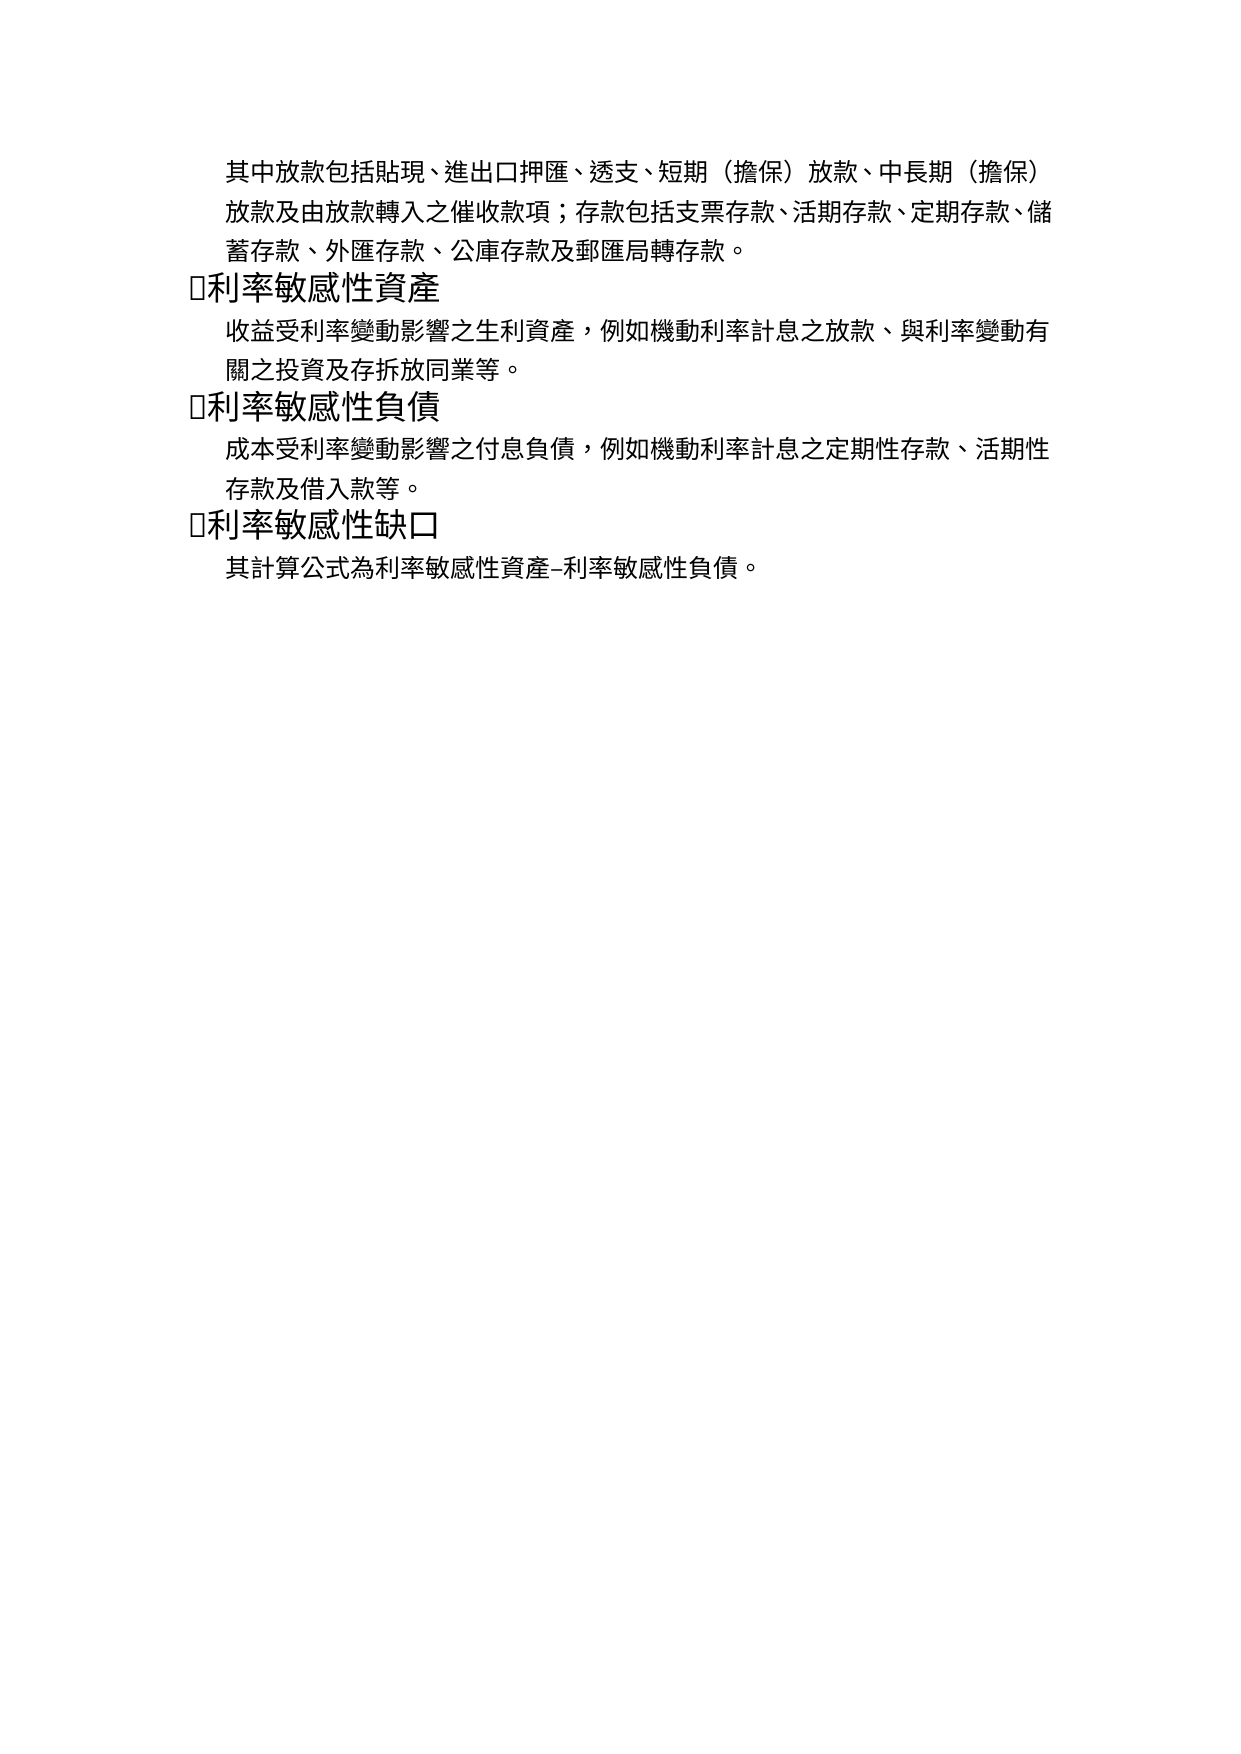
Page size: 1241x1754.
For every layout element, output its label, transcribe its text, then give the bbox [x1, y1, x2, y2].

text 利率敏感性缺口 [187, 506, 1053, 546]
text 成本受利率變動影響之付息負債，例如機動利率計息之定期性存款、活期性存款及借入款等。 [225, 427, 1053, 506]
text 利率敏感性負債 [187, 387, 1053, 427]
text 利率敏感性資產 [187, 269, 1053, 308]
text 收益受利率變動影響之生利資產，例如機動利率計息之放款、與利率變動有關之投資及存拆放同業等。 [225, 308, 1053, 387]
text 其計算公式為利率敏感性資產–利率敏感性負債。 [225, 546, 1053, 585]
text 其中放款包括貼現、進出口押匯、透支、短期（擔保）放款、中長期（擔保）放款及由放款轉入之催收款項；存款包括支票存款、活期存款、定期存款、儲蓄存款、外匯存款、公庫存款及郵匯局轉存款。 [225, 150, 1053, 269]
